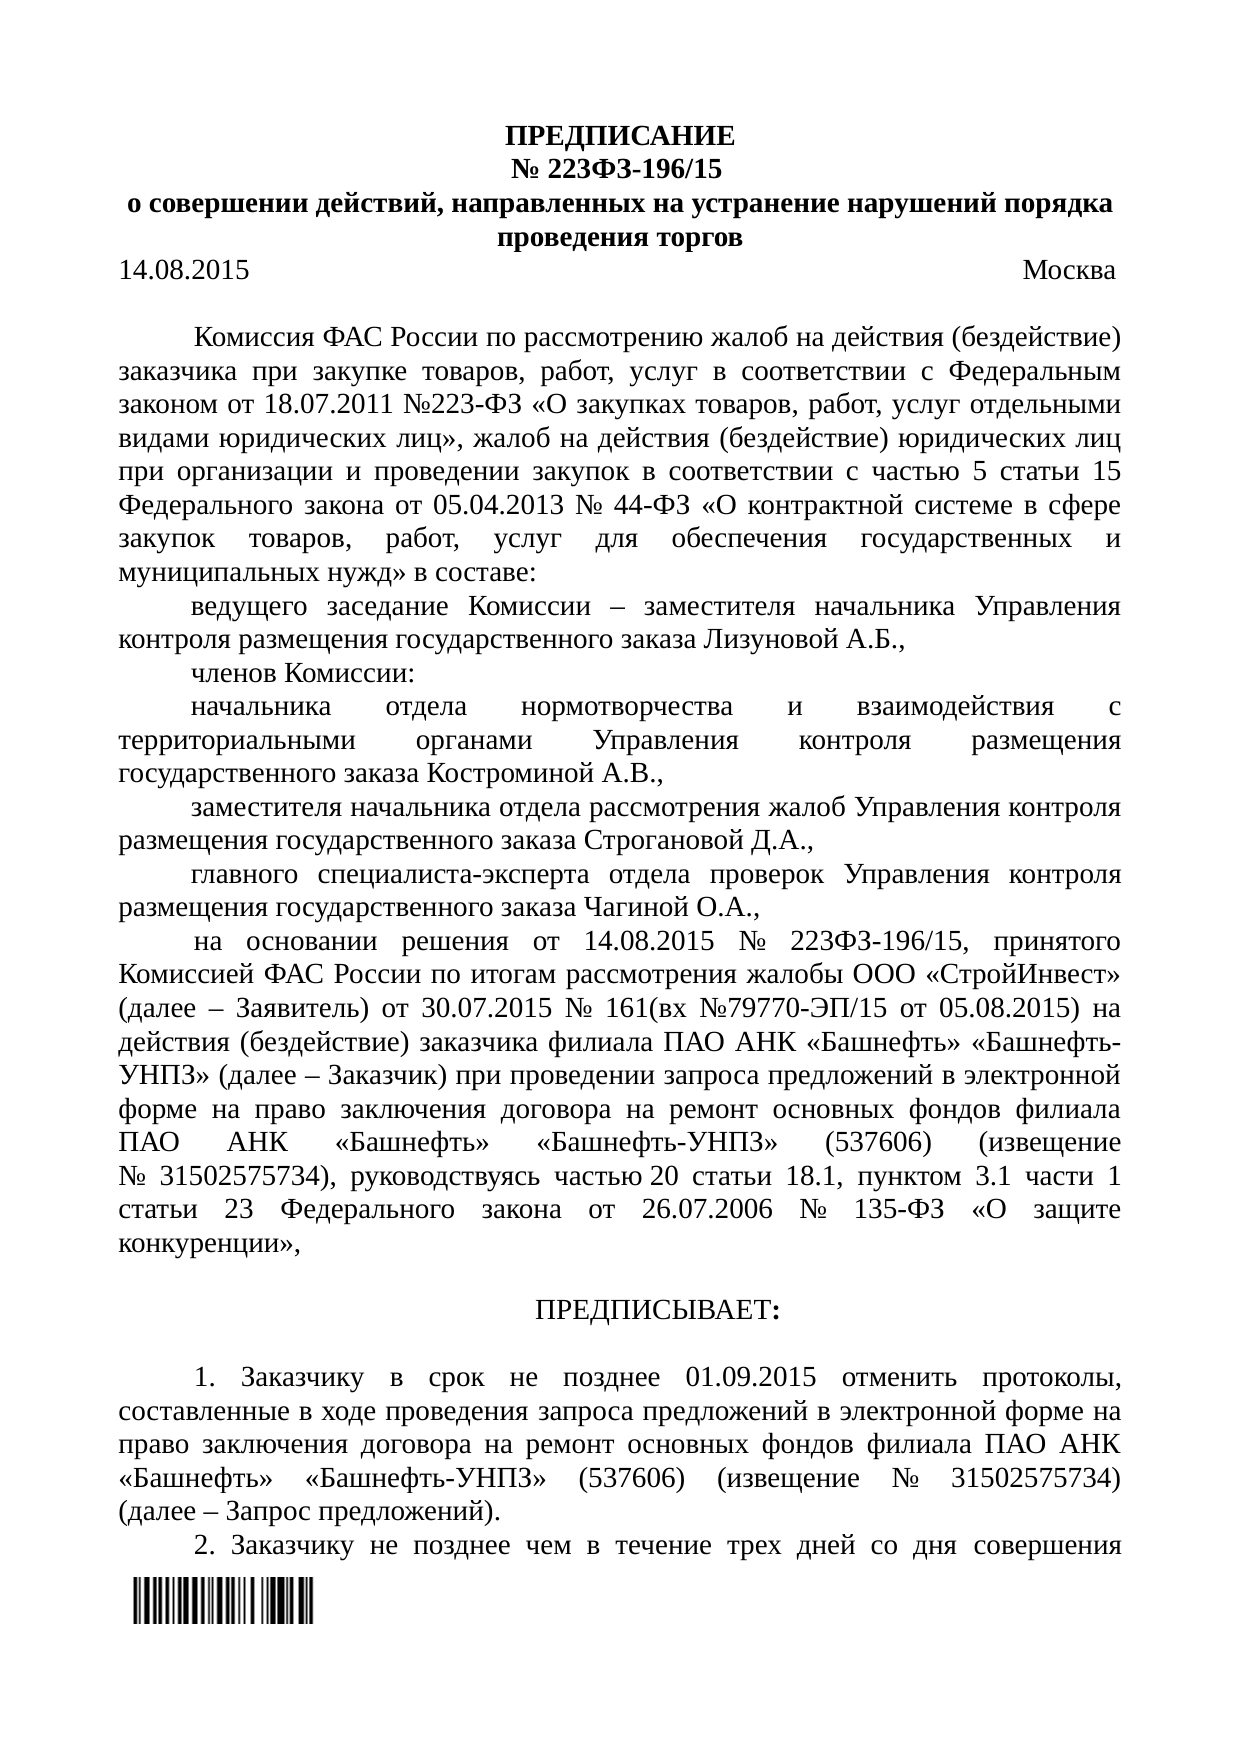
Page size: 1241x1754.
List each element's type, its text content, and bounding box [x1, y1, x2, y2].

text членов Комиссии: [118, 655, 1122, 688]
text ведущего заседание Комиссии – заместителя начальника Управления контроля размещения государственного заказа Лизуновой А.Б., [118, 588, 1122, 655]
text на основании решения от 14.08.2015 № 223ФЗ-196/15, принятого Комиссией ФАС России по итогам рассмотрения жалобы ООО «СтройИнвест» (далее – Заявитель) от 30.07.2015 № 161(вх №79770-ЭП/15 от 05.08.2015) на действия (бездействие) заказчика филиала ПАО АНК «Башнефть» «Башнефть-УНПЗ» (далее – Заказчик) при проведении запроса предложений в электронной форме на право заключения договора на ремонт основных фондов филиала ПАО АНК «Башнефть» «Башнефть-УНПЗ» (537606) (извещение № 31502575734), руководствуясь частью 20 статьи 18.1, пунктом 3.1 части 1 статьи 23 Федерального закона от 26.07.2006 № 135-ФЗ «О защите конкуренции», [118, 923, 1122, 1258]
text Комиссия ФАС России по рассмотрению жалоб на действия (бездействие) заказчика при закупке товаров, работ, услуг в соответствии с Федеральным законом от 18.07.2011 №223-ФЗ «О закупках товаров, работ, услуг отдельными видами юридических лиц», жалоб на действия (бездействие) юридических лиц при организации и проведении закупок в соответствии с частью 5 статьи 15 Федерального закона от 05.04.2013 № 44-ФЗ «О контрактной системе в сфере закупок товаров, работ, услуг для обеспечения государственных и муниципальных нужд» в составе: [118, 319, 1122, 588]
picture [118, 1577, 331, 1624]
text о совершении действий, направленных на устранение нарушений порядка проведения торгов [118, 185, 1122, 252]
text ПРЕДПИСЫВАЕТ: [118, 1292, 1122, 1326]
text заместителя начальника отдела рассмотрения жалоб Управления контроля размещения государственного заказа Строгановой Д.А., [118, 789, 1122, 856]
text начальника отдела нормотворчества и взаимодействия с территориальными органами Управления контроля размещения государственного заказа Костроминой А.В., [118, 688, 1122, 789]
text 1. Заказчику в срок не позднее 01.09.2015 отменить протоколы, составленные в ходе проведения запроса предложений в электронной форме на право заключения договора на ремонт основных фондов филиала ПАО АНК «Башнефть» «Башнефть-УНПЗ» (537606) (извещение № 31502575734) (далее – Запрос предложений). [118, 1359, 1122, 1527]
text 14.08.2015 Москва [118, 252, 1122, 286]
text ПРЕДПИСАНИЕ № 223ФЗ-196/15 [118, 118, 1122, 185]
text 2. Заказчику не позднее чем в течение трех дней со дня совершения [118, 1527, 1122, 1560]
text главного специалиста-эксперта отдела проверок Управления контроля размещения государственного заказа Чагиной О.А., [118, 856, 1122, 923]
